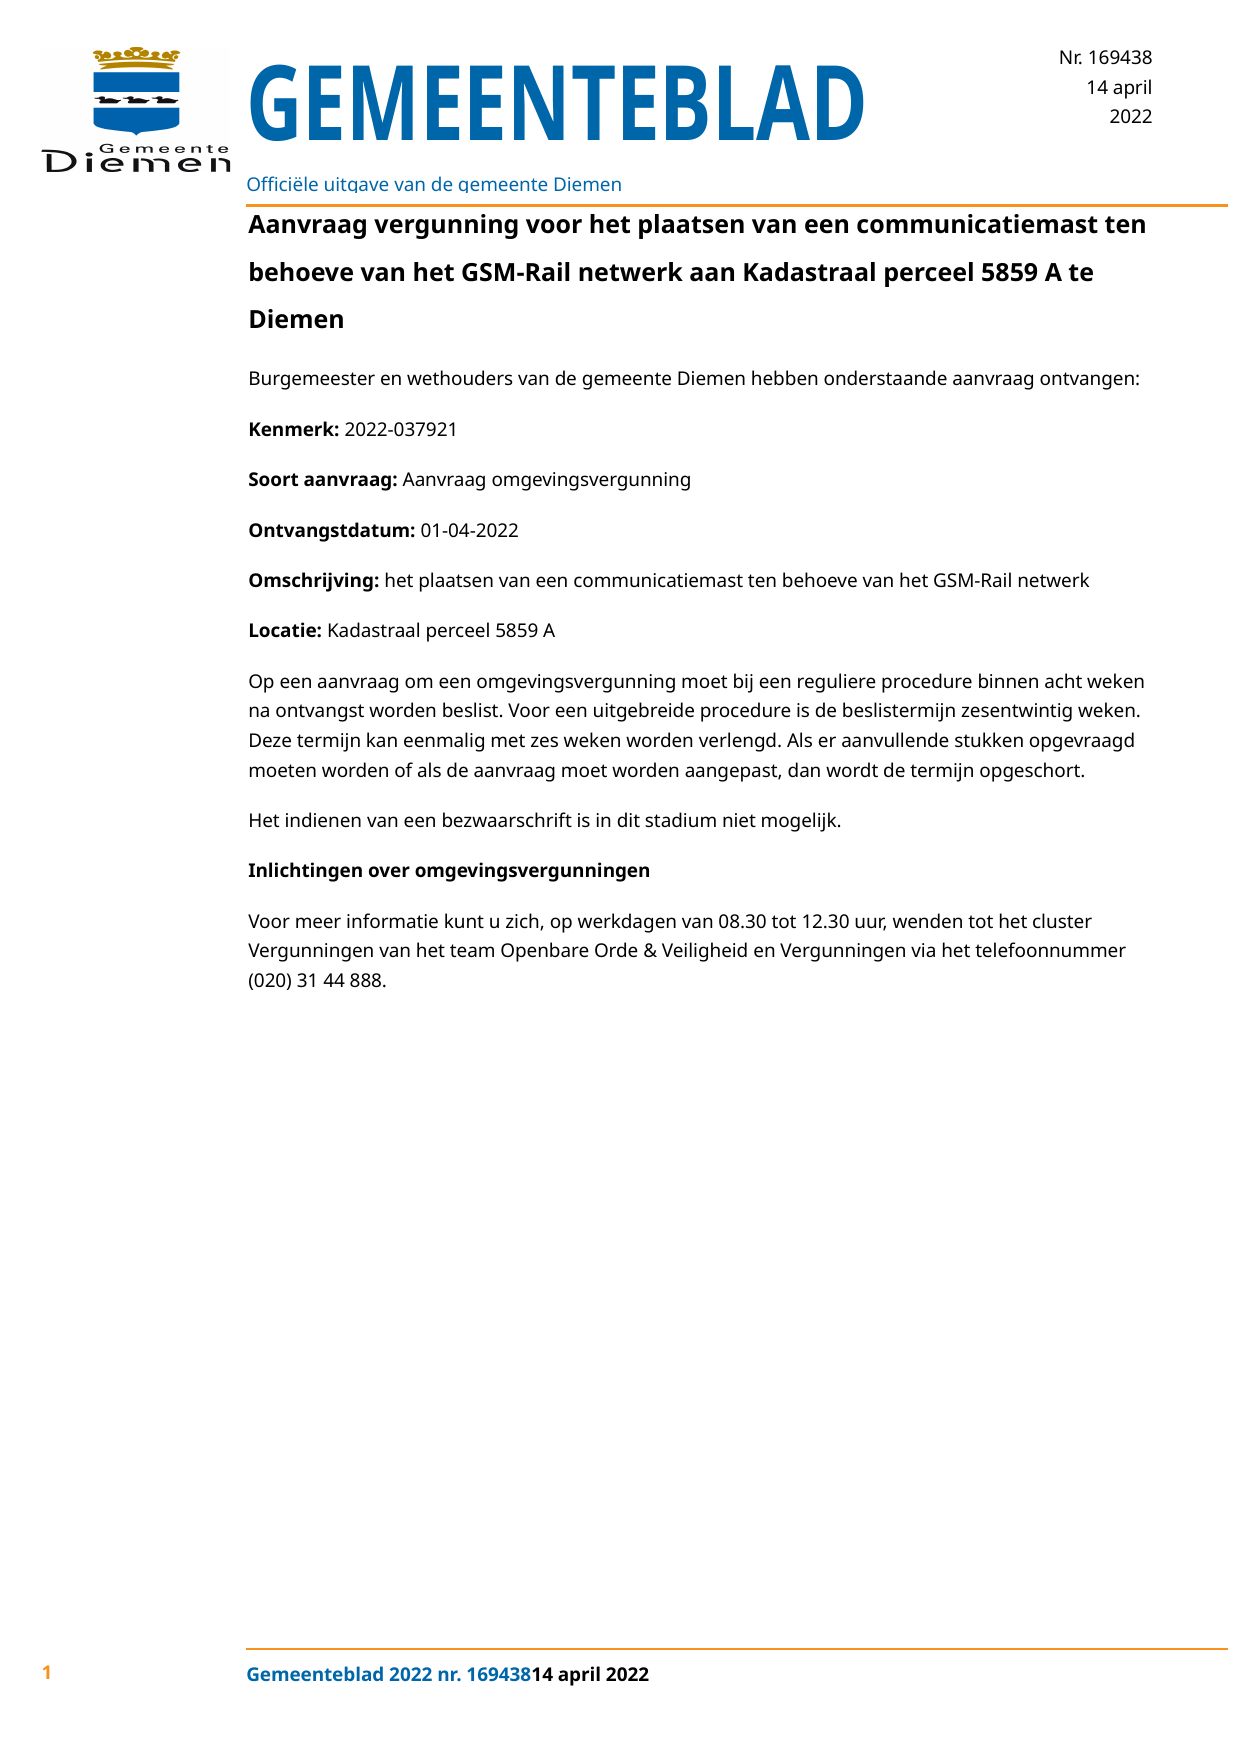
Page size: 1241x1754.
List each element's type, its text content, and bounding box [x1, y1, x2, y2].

text Inlichtingen over omgevingsvergunningen [248, 858, 1152, 883]
text Voor meer informatie kunt u zich, op werkdagen van 08.30 tot 12.30 uur, wenden tot het cluster Vergunningen van het team Openbare Orde & Veiligheid en Vergunningen via het telefoonnummer (020) 31 44 888. [248, 908, 1152, 993]
text Ontvangstdatum: 01-04-2022 [248, 517, 1152, 542]
text Omschrijving: het plaatsen van een communicatiemast ten behoeve van het GSM-Rail netwerk [248, 567, 1152, 593]
text Het indienen van een bezwaarschrift is in dit stadium niet mogelijk. [248, 807, 1152, 833]
text Kenmerk: 2022-037921 [248, 416, 1152, 442]
text Locatie: Kadastraal perceel 5859 A [248, 618, 1152, 643]
text Soort aanvraag: Aanvraag omgevingsvergunning [248, 466, 1152, 492]
text Aanvraag vergunning voor het plaatsen van een communicatiemast ten behoeve van het GSM-Rail netwerk aan Kadastraal perceel 5859 A te Diemen [248, 207, 1152, 336]
picture [41, 47, 231, 172]
text Burgemeester en wethouders van de gemeente Diemen hebben onderstaande aanvraag ontvangen: [248, 366, 1152, 391]
text Op een aanvraag om een omgevingsvergunning moet bij een reguliere procedure binnen acht weken na ontvangst worden beslist. Voor een uitgebreide procedure is de beslistermijn zesentwintig weken. Deze termijn kan eenmalig met zes weken worden verlengd. Als er aanvullende stukken opgevraagd moeten worden of als de aanvraag moet worden aangepast, dan wordt de termijn opgeschort. [248, 668, 1152, 782]
